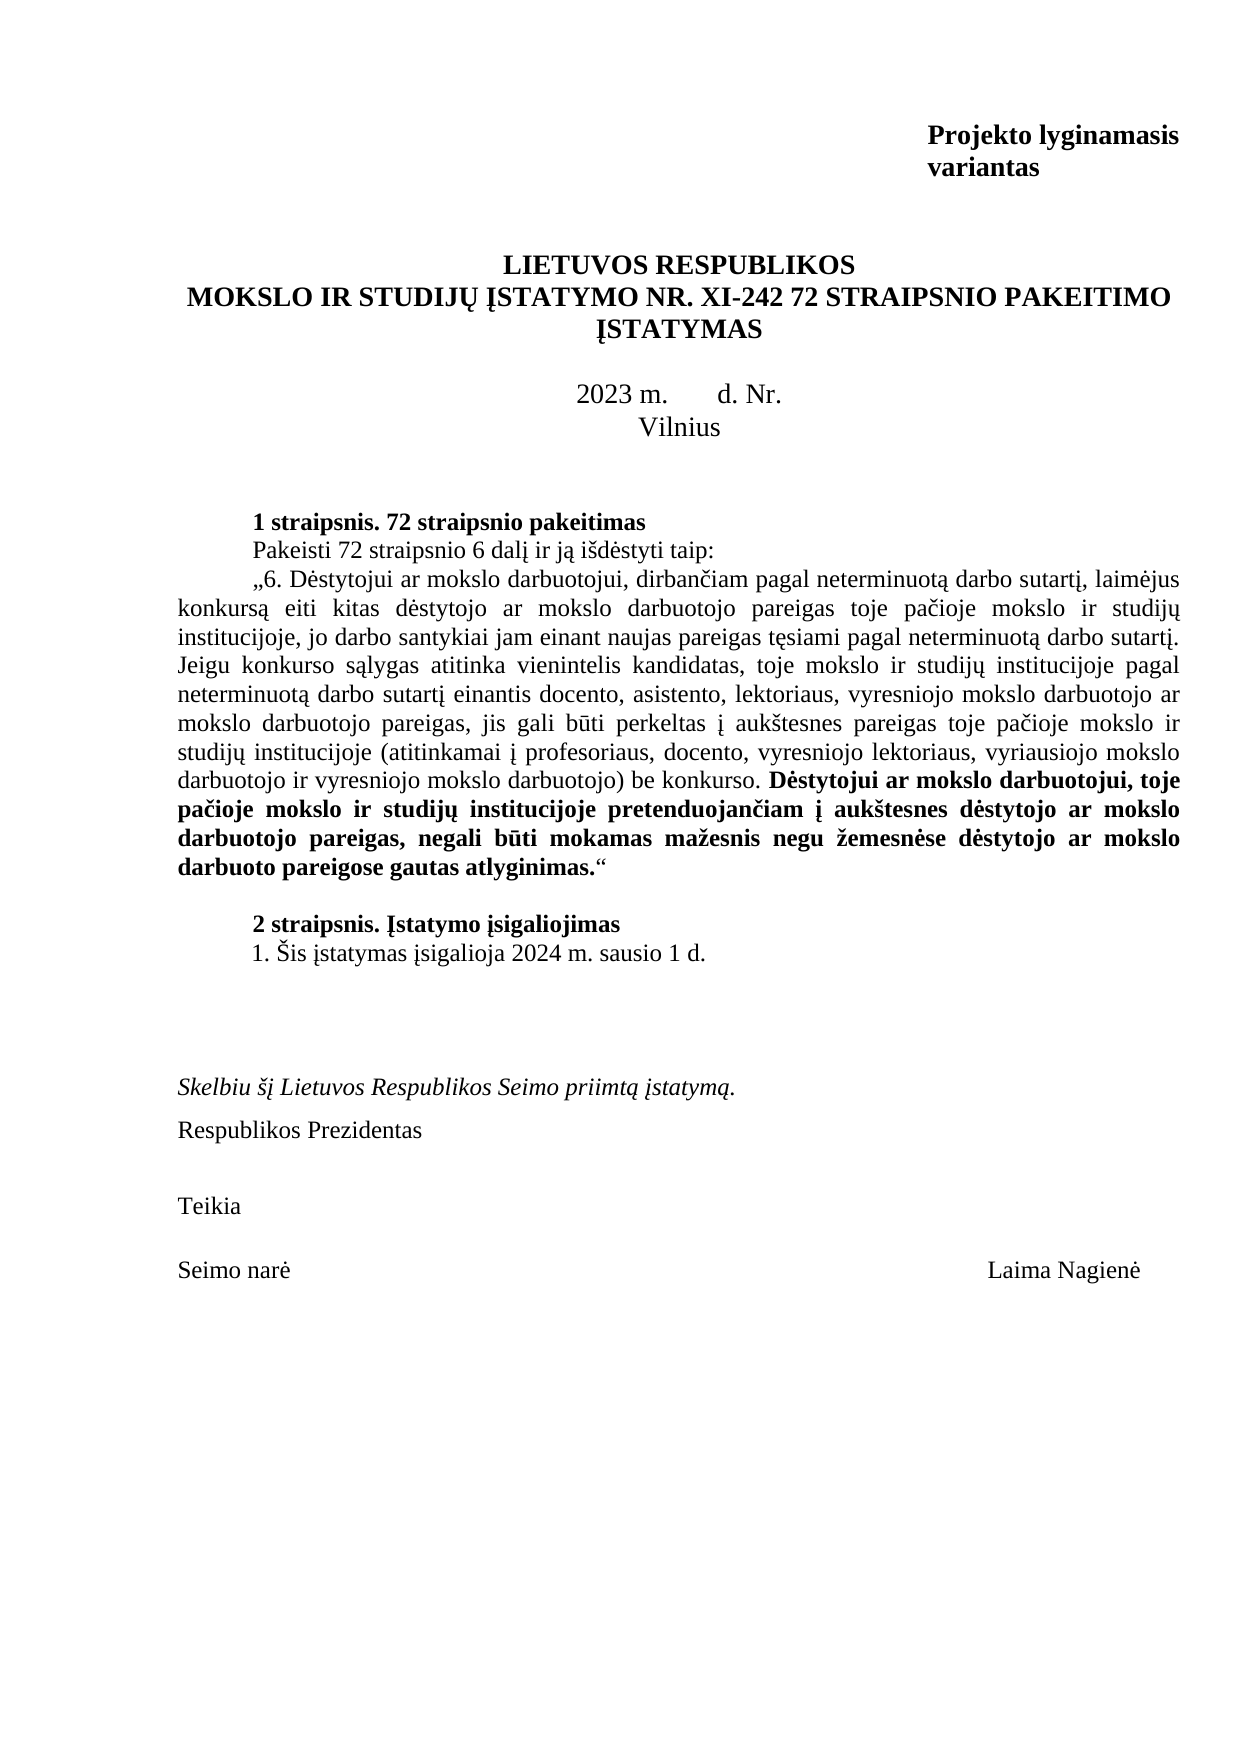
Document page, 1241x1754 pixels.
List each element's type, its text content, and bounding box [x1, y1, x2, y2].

text Skelbiu šį Lietuvos Respublikos Seimo priimtą įstatymą. [177, 1072, 1181, 1101]
text LIETUVOS RESPUBLIKOS [177, 248, 1181, 280]
text MOKSLO IR STUDIJŲ ĮSTATYMO NR. XI-242 72 STRAIPSNIO PAKEITIMO [177, 280, 1181, 312]
text Vilnius [177, 410, 1181, 442]
text Respublikos Prezidentas [177, 1115, 1181, 1144]
text 2 straipsnis. Įstatymo įsigaliojimas [252, 909, 1181, 938]
text Teikia [177, 1191, 1181, 1220]
text Projektas [0, 183, 1181, 215]
text 2023 m. d. Nr. [177, 377, 1181, 410]
text „6. Dėstytojui ar mokslo darbuotojui, dirbančiam pagal neterminuotą darbo sutartį, laimėjus konkursą eiti kitas dėstytojo ar mokslo darbuotojo pareigas toje pačioje mokslo ir studijų institucijoje, jo darbo santykiai jam einant naujas pareigas tęsiami pagal neterminuotą darbo sutartį. Jeigu konkurso sąlygas atitinka vienintelis kandidatas, toje mokslo ir studijų institucijoje pagal neterminuotą darbo sutartį einantis docento, asistento, lektoriaus, vyresniojo mokslo darbuotojo ar mokslo darbuotojo pareigas, jis gali būti perkeltas į aukštesnes pareigas toje pačioje mokslo ir studijų institucijoje (atitinkamai į profesoriaus, docento, vyresniojo lektoriaus, vyriausiojo mokslo darbuotojo ir vyresniojo mokslo darbuotojo) be konkurso. Dėstytojui ar mokslo darbuotojui, toje pačioje mokslo ir studijų institucijoje pretenduojančiam į aukštesnes dėstytojo ar mokslo darbuotojo pareigas, negali būti mokamas mažesnis negu žemesnėse dėstytojo ar mokslo darbuoto pareigose gautas atlyginimas.“ [177, 564, 1181, 881]
text Projekto lyginamasis variantas [927, 118, 1181, 183]
text Pakeisti 72 straipsnio 6 dalį ir ją išdėstyti taip: [252, 536, 1181, 564]
text 1 straipsnis. 72 straipsnio pakeitimas [252, 507, 1181, 536]
text 1. Šis įstatymas įsigalioja 2024 m. sausio 1 d. [177, 938, 1181, 967]
text ĮSTATYMAS [177, 312, 1181, 345]
text Seimo narė Laima Nagienė [177, 1255, 1181, 1284]
